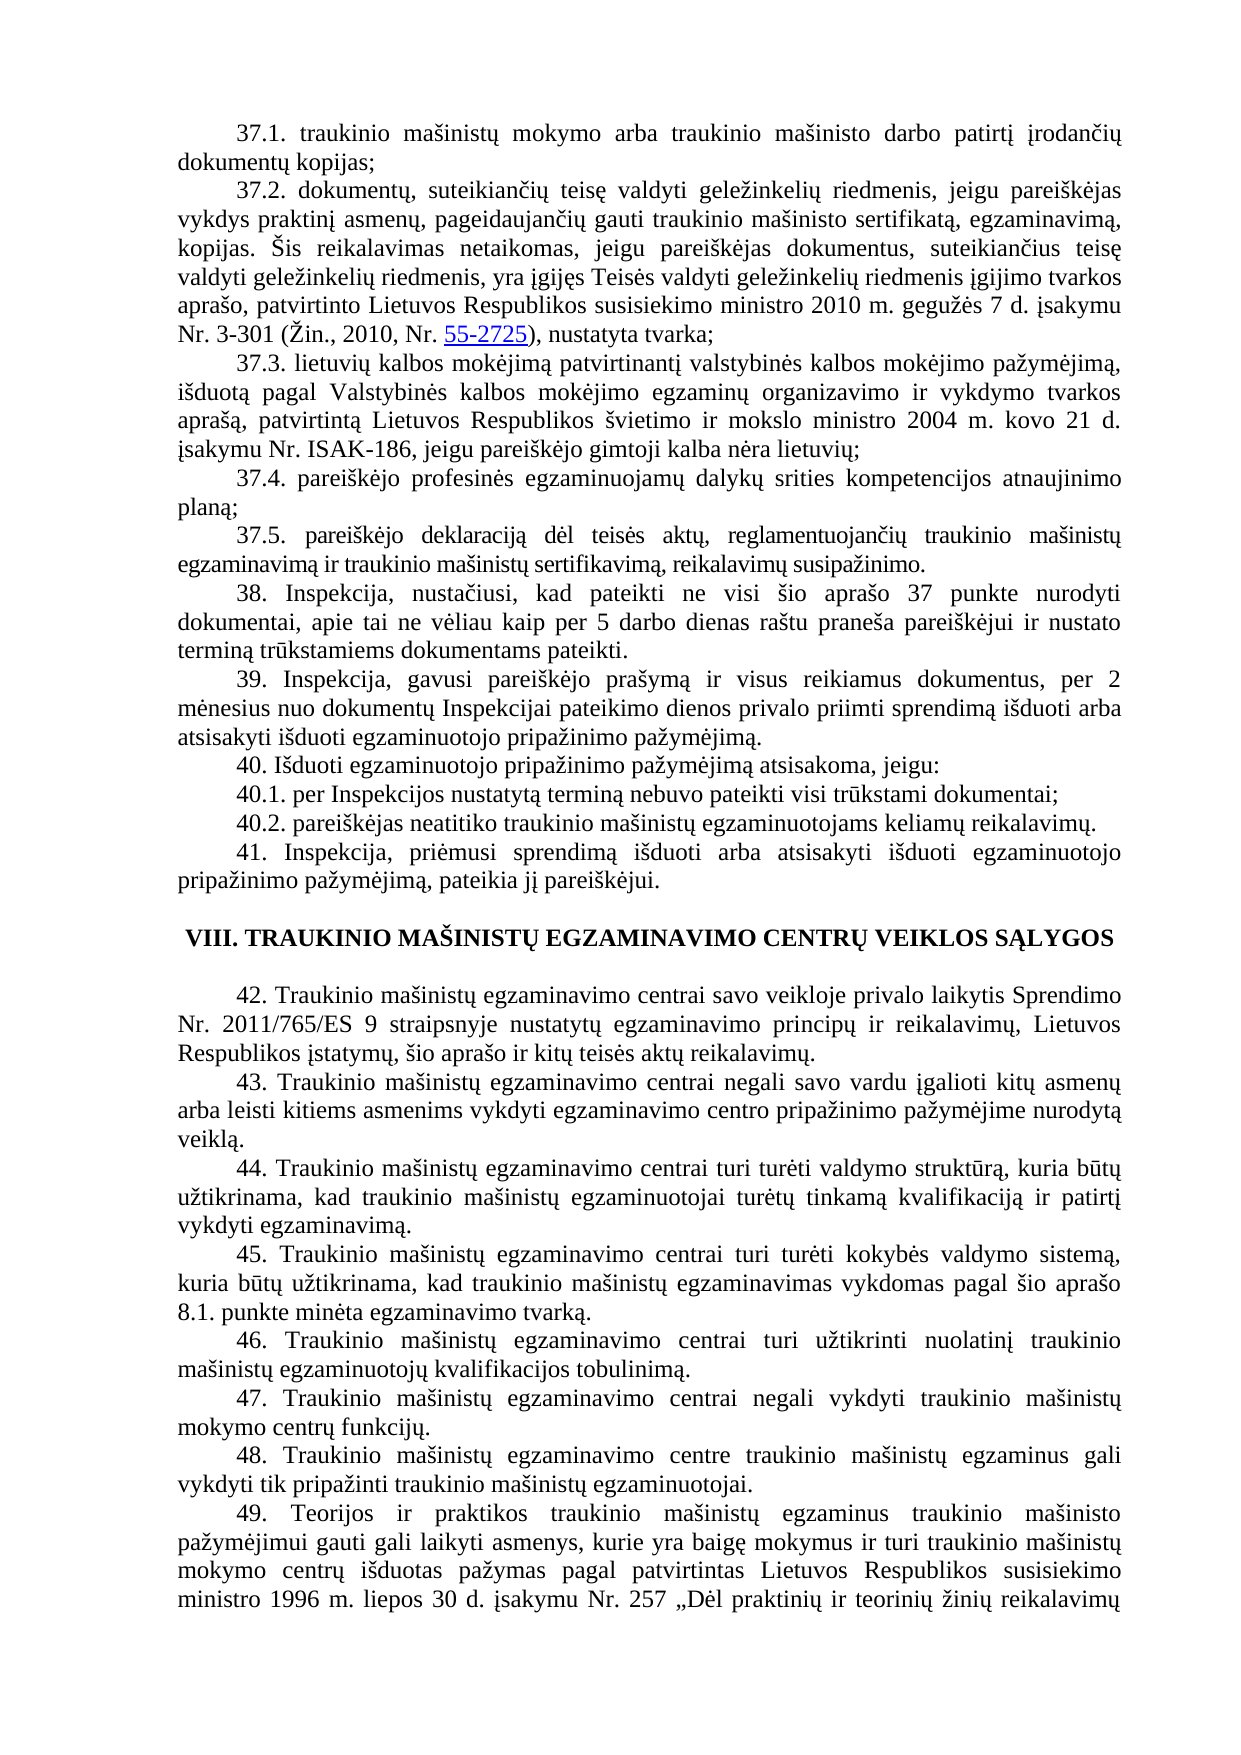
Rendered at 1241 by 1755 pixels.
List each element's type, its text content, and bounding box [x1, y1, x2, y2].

text 40.1. per Inspekcijos nustatytą terminą nebuvo pateikti visi trūkstami dokumentai; [177, 779, 1122, 808]
text 38. Inspekcija, nustačiusi, kad pateikti ne visi šio aprašo 37 punkte nurodyti dokumentai, apie tai ne vėliau kaip per 5 darbo dienas raštu praneša pareiškėjui ir nustato terminą trūkstamiems dokumentams pateikti. [177, 578, 1122, 664]
text 46. Traukinio mašinistų egzaminavimo centrai turi užtikrinti nuolatinį traukinio mašinistų egzaminuotojų kvalifikacijos tobulinimą. [177, 1326, 1122, 1383]
text 39. Inspekcija, gavusi pareiškėjo prašymą ir visus reikiamus dokumentus, per 2 mėnesius nuo dokumentų Inspekcijai pateikimo dienos privalo priimti sprendimą išduoti arba atsisakyti išduoti egzaminuotojo pripažinimo pažymėjimą. [177, 664, 1122, 751]
text 40. Išduoti egzaminuotojo pripažinimo pažymėjimą atsisakoma, jeigu: [177, 751, 1122, 779]
text 47. Traukinio mašinistų egzaminavimo centrai negali vykdyti traukinio mašinistų mokymo centrų funkcijų. [177, 1383, 1122, 1441]
text 48. Traukinio mašinistų egzaminavimo centre traukinio mašinistų egzaminus gali vykdyti tik pripažinti traukinio mašinistų egzaminuotojai. [177, 1441, 1122, 1498]
text 49. Teorijos ir praktikos traukinio mašinistų egzaminus traukinio mašinisto pažymėjimui gauti gali laikyti asmenys, kurie yra baigę mokymus ir turi traukinio mašinistų mokymo centrų išduotas pažymas pagal patvirtintas Lietuvos Respublikos susisiekimo ministro 1996 m. liepos 30 d. įsakymu Nr. 257 „Dėl praktinių ir teorinių žinių reikalavimų [177, 1498, 1122, 1613]
text 37.5. pareiškėjo deklaraciją dėl teisės aktų, reglamentuojančių traukinio mašinistų egzaminavimą ir traukinio mašinistų sertifikavimą, reikalavimų susipažinimo. [177, 521, 1122, 578]
text 43. Traukinio mašinistų egzaminavimo centrai negali savo vardu įgalioti kitų asmenų arba leisti kitiems asmenims vykdyti egzaminavimo centro pripažinimo pažymėjime nurodytą veiklą. [177, 1067, 1122, 1153]
text 40.2. pareiškėjas neatitiko traukinio mašinistų egzaminuotojams keliamų reikalavimų. [177, 808, 1122, 837]
text 37.4. pareiškėjo profesinės egzaminuojamų dalykų srities kompetencijos atnaujinimo planą; [177, 463, 1122, 521]
text 44. Traukinio mašinistų egzaminavimo centrai turi turėti valdymo struktūrą, kuria būtų užtikrinama, kad traukinio mašinistų egzaminuotojai turėtų tinkamą kvalifikaciją ir patirtį vykdyti egzaminavimą. [177, 1153, 1122, 1239]
text 42. Traukinio mašinistų egzaminavimo centrai savo veikloje privalo laikytis Sprendimo Nr. 2011/765/ES 9 straipsnyje nustatytų egzaminavimo principų ir reikalavimų, Lietuvos Respublikos įstatymų, šio aprašo ir kitų teisės aktų reikalavimų. [177, 981, 1122, 1067]
text VIII. TRAUKINIO MAŠINISTŲ EGZAMINAVIMO CENTRŲ VEIKLOS SĄLYGOS [177, 923, 1122, 952]
text 37.1. traukinio mašinistų mokymo arba traukinio mašinisto darbo patirtį įrodančių dokumentų kopijas; [177, 118, 1122, 176]
text 45. Traukinio mašinistų egzaminavimo centrai turi turėti kokybės valdymo sistemą, kuria būtų užtikrinama, kad traukinio mašinistų egzaminavimas vykdomas pagal šio aprašo 8.1. punkte minėta egzaminavimo tvarką. [177, 1239, 1122, 1326]
text 37.2. dokumentų, suteikiančių teisę valdyti geležinkelių riedmenis, jeigu pareiškėjas vykdys praktinį asmenų, pageidaujančių gauti traukinio mašinisto sertifikatą, egzaminavimą, kopijas. Šis reikalavimas netaikomas, jeigu pareiškėjas dokumentus, suteikiančius teisę valdyti geležinkelių riedmenis, yra įgijęs Teisės valdyti geležinkelių riedmenis įgijimo tvarkos aprašo, patvirtinto Lietuvos Respublikos susisiekimo ministro 2010 m. gegužės 7 d. įsakymu Nr. 3-301 (Žin., 2010, Nr. 55-2725), nustatyta tvarka; [177, 176, 1122, 348]
text 37.3. lietuvių kalbos mokėjimą patvirtinantį valstybinės kalbos mokėjimo pažymėjimą, išduotą pagal Valstybinės kalbos mokėjimo egzaminų organizavimo ir vykdymo tvarkos aprašą, patvirtintą Lietuvos Respublikos švietimo ir mokslo ministro 2004 m. kovo 21 d. įsakymu Nr. ISAK-186, jeigu pareiškėjo gimtoji kalba nėra lietuvių; [177, 348, 1122, 463]
text 41. Inspekcija, priėmusi sprendimą išduoti arba atsisakyti išduoti egzaminuotojo pripažinimo pažymėjimą, pateikia jį pareiškėjui. [177, 837, 1122, 894]
